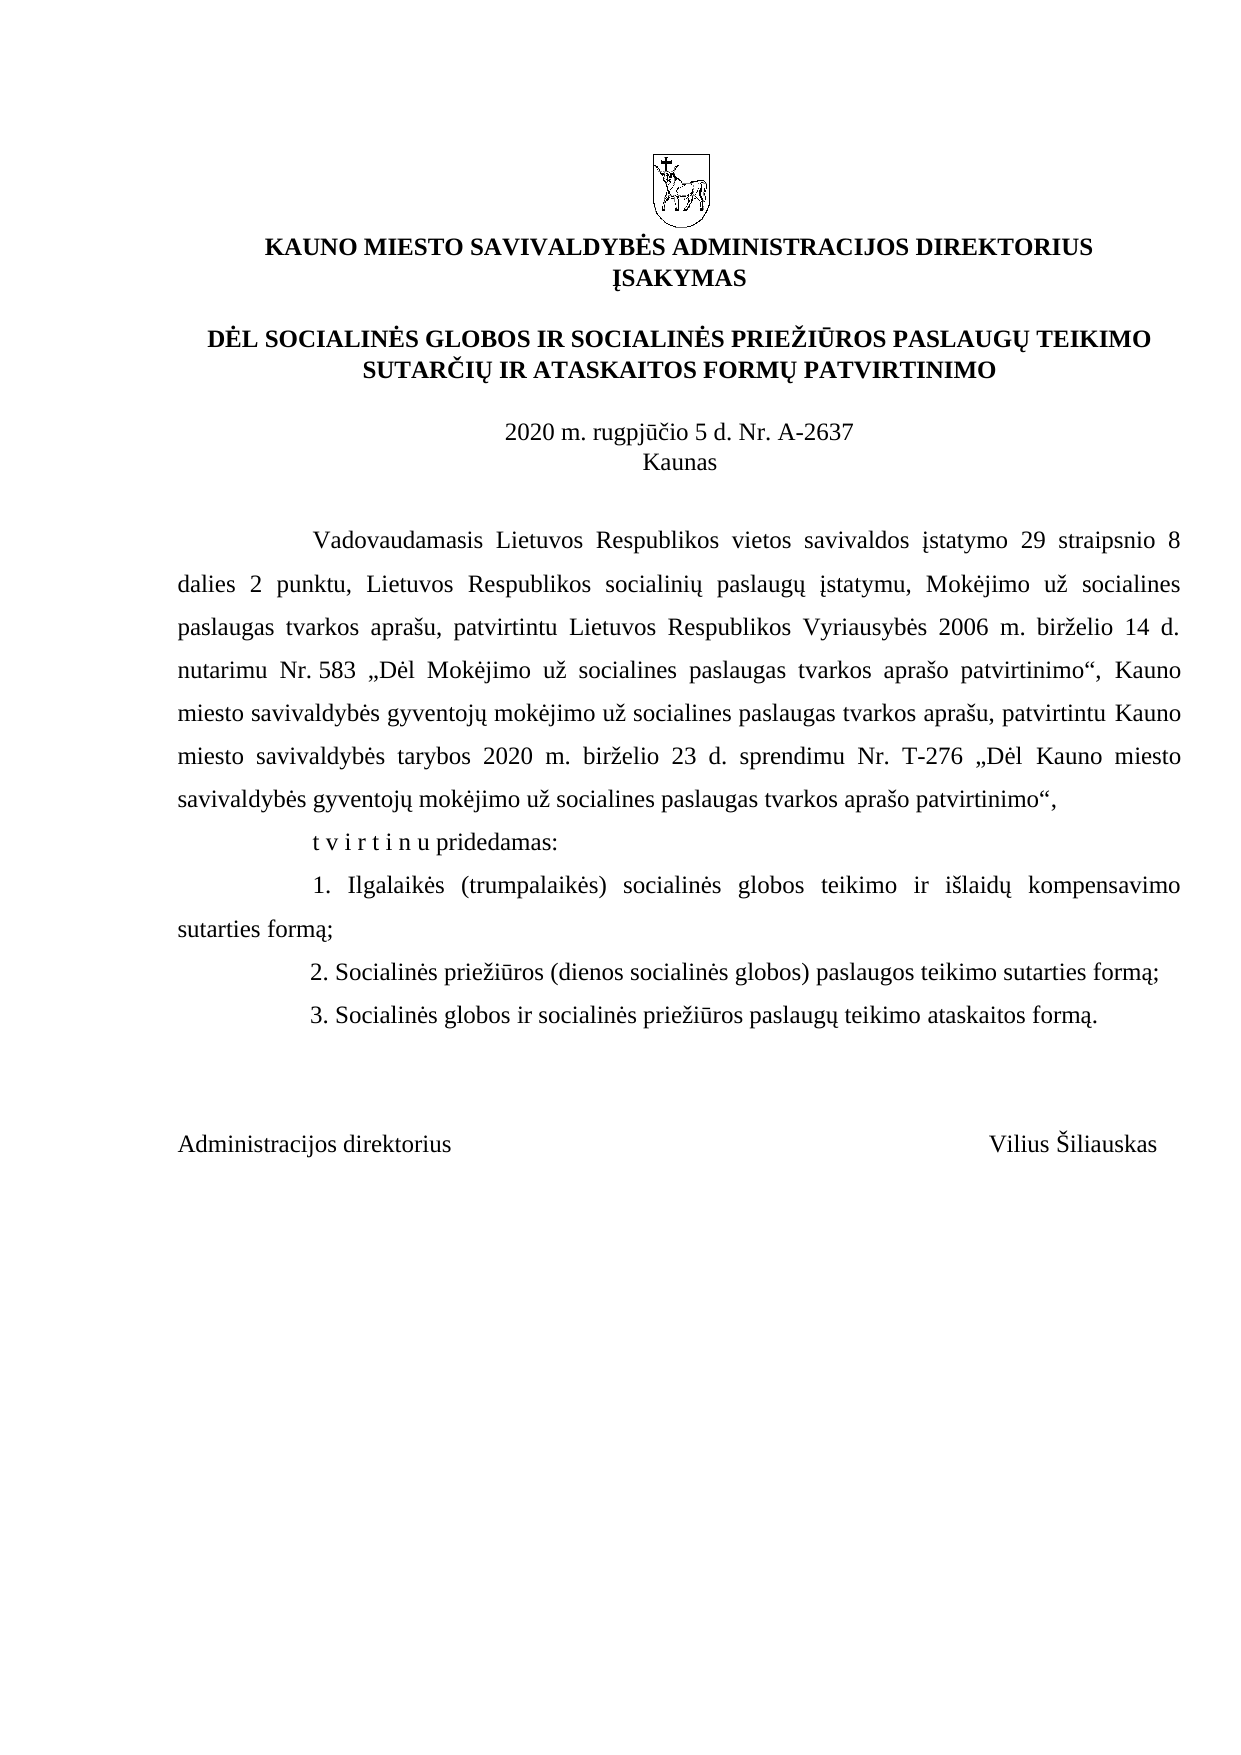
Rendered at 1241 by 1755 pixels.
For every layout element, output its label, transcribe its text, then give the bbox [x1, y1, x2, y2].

text DĖL SOCIALINĖS GLOBOS IR SOCIALINĖS PRIEŽIŪROS PASLAUGŲ TEIKIMO SUTARČIŲ IR ATASKAITOS FORMŲ PATVIRTINIMO [178, 324, 1181, 384]
text ĮSAKYMAS [177, 263, 1181, 292]
text KAUNO MIESTO SAVIVALDYBĖS ADMINISTRACIJOS DIREKTORIUS [177, 232, 1181, 261]
text Vadovaudamasis Lietuvos Respublikos vietos savivaldos įstatymo 29 straipsnio 8 dalies 2 punktu, Lietuvos Respublikos socialinių paslaugų įstatymu, Mokėjimo už socialines paslaugas tvarkos aprašu, patvirtintu Lietuvos Respublikos Vyriausybės 2006 m. birželio 14 d. nutarimu Nr. 583 „Dėl Mokėjimo už socialines paslaugas tvarkos aprašo patvirtinimo“, Kauno miesto savivaldybės gyventojų mokėjimo už socialines paslaugas tvarkos aprašu, patvirtintu Kauno miesto savivaldybės tarybos 2020 m. birželio 23 d. sprendimu Nr. T-276 „Dėl Kauno miesto savivaldybės gyventojų mokėjimo už socialines paslaugas tvarkos aprašo patvirtinimo“, [177, 526, 1181, 813]
text Kaunas [178, 447, 1181, 476]
text 3. Socialinės globos ir socialinės priežiūros paslaugų teikimo ataskaitos formą. [310, 1000, 1181, 1029]
text Administracijos direktorius Vilius Šiliauskas [177, 1129, 1181, 1158]
text 2020 m. rugpjūčio 5 d. Nr. A-2637 [177, 417, 1181, 445]
text t v i r t i n u pridedamas: [177, 827, 1181, 856]
text 2. Socialinės priežiūros (dienos socialinės globos) paslaugos teikimo sutarties formą; [310, 957, 1181, 986]
text 1. Ilgalaikės (trumpalaikės) socialinės globos teikimo ir išlaidų kompensavimo sutarties formą; [177, 871, 1181, 942]
